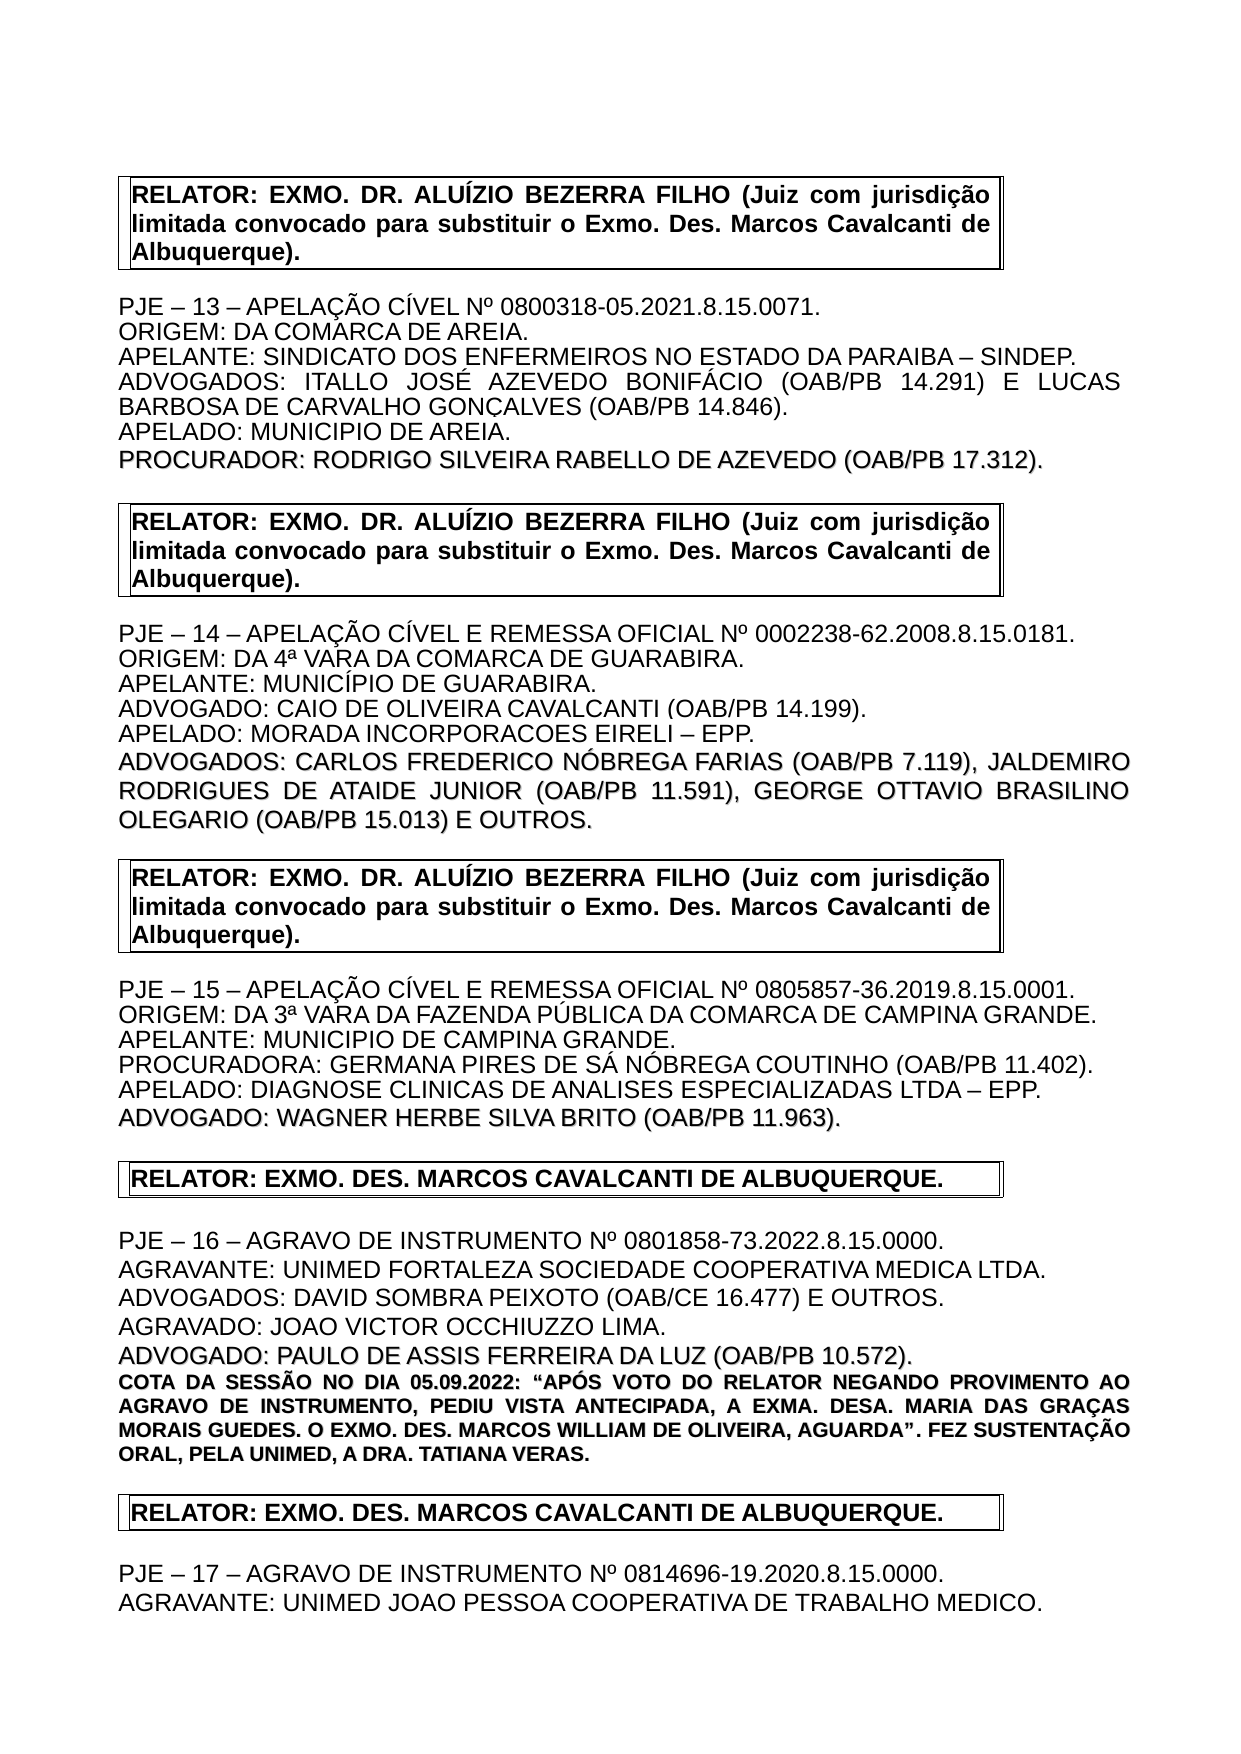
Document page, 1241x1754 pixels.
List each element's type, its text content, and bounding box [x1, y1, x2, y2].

table_header RELATOR: EXMO. DES. MARCOS CAVALCANTI DE ALBUQUERQUE. [130, 1163, 999, 1195]
table_header RELATOR: EXMO. DR. ALUÍZIO BEZERRA FILHO (Juiz com jurisdição limitada convocado para substituir o Exmo. Des. Marcos Cavalcanti de Albuquerque). [131, 861, 999, 951]
text PJE – 13 – APELAÇÃO CÍVEL Nº 0800318-05.2021.8.15.0071. [118, 295, 1122, 320]
text APELADO: MUNICIPIO DE AREIA. [118, 420, 1122, 445]
text COTA DA SESSÃO NO DIA 05.09.2022: “APÓS VOTO DO RELATOR NEGANDO PROVIMENTO AO AGRAVO DE INSTRUMENTO, PEDIU VISTA ANTECIPADA, A EXMA. DESA. MARIA DAS GRAÇAS MORAIS GUEDES. O EXMO. DES. MARCOS WILLIAM DE OLIVEIRA, AGUARDA”. FEZ SUSTENTAÇÃO ORAL, PELA UNIMED, A DRA. TATIANA VERAS. [118, 1369, 1131, 1465]
text ORIGEM: DA 3ª VARA DA FAZENDA PÚBLICA DA COMARCA DE CAMPINA GRANDE. [118, 1003, 1122, 1028]
table_header RELATOR: EXMO. DR. ALUÍZIO BEZERRA FILHO (Juiz com jurisdição limitada convocado para substituir o Exmo. Des. Marcos Cavalcanti de Albuquerque). [131, 178, 999, 268]
text ADVOGADO: CAIO DE OLIVEIRA CAVALCANTI (OAB/PB 14.199). [118, 697, 1122, 722]
text ORIGEM: DA COMARCA DE AREIA. [118, 320, 1122, 345]
text PJE – 17 – AGRAVO DE INSTRUMENTO Nº 0814696-19.2020.8.15.0000. [118, 1559, 1122, 1588]
table_header RELATOR: EXMO. DR. ALUÍZIO BEZERRA FILHO (Juiz com jurisdição limitada convocado para substituir o Exmo. Des. Marcos Cavalcanti de Albuquerque). [131, 505, 999, 595]
text PROCURADORA: GERMANA PIRES DE SÁ NÓBREGA COUTINHO (OAB/PB 11.402). [118, 1053, 1122, 1078]
text PROCURADOR: RODRIGO SILVEIRA RABELLO DE AZEVEDO (OAB/PB 17.312). [118, 445, 1131, 474]
text ADVOGADOS: CARLOS FREDERICO NÓBREGA FARIAS (OAB/PB 7.119), JALDEMIRO RODRIGUES DE ATAIDE JUNIOR (OAB/PB 11.591), GEORGE OTTAVIO BRASILINO OLEGARIO (OAB/PB 15.013) E OUTROS. [118, 747, 1131, 833]
text ADVOGADO: PAULO DE ASSIS FERREIRA DA LUZ (OAB/PB 10.572). [118, 1341, 1131, 1369]
text PJE – 15 – APELAÇÃO CÍVEL E REMESSA OFICIAL Nº 0805857-36.2019.8.15.0001. [118, 978, 1122, 1003]
text AGRAVANTE: UNIMED JOAO PESSOA COOPERATIVA DE TRABALHO MEDICO. [118, 1588, 1122, 1617]
text AGRAVANTE: UNIMED FORTALEZA SOCIEDADE COOPERATIVA MEDICA LTDA. [118, 1254, 1122, 1283]
text PJE – 16 – AGRAVO DE INSTRUMENTO Nº 0801858-73.2022.8.15.0000. [118, 1226, 1122, 1254]
text ADVOGADO: WAGNER HERBE SILVA BRITO (OAB/PB 11.963). [118, 1103, 1131, 1132]
table_header RELATOR: EXMO. DES. MARCOS CAVALCANTI DE ALBUQUERQUE. [130, 1496, 999, 1529]
text PJE – 14 – APELAÇÃO CÍVEL E REMESSA OFICIAL Nº 0002238-62.2008.8.15.0181. [118, 622, 1122, 647]
text ORIGEM: DA 4ª VARA DA COMARCA DE GUARABIRA. [118, 647, 1122, 672]
text APELADO: MORADA INCORPORACOES EIRELI – EPP. [118, 722, 1122, 747]
text AGRAVADO: JOAO VICTOR OCCHIUZZO LIMA. [118, 1312, 1122, 1341]
text ADVOGADOS: DAVID SOMBRA PEIXOTO (OAB/CE 16.477) E OUTROS. [118, 1283, 1122, 1312]
text ADVOGADOS: ITALLO JOSÉ AZEVEDO BONIFÁCIO (OAB/PB 14.291) E LUCAS BARBOSA DE CARVALHO GONÇALVES (OAB/PB 14.846). [118, 370, 1122, 420]
text APELANTE: MUNICÍPIO DE GUARABIRA. [118, 672, 1122, 697]
text APELADO: DIAGNOSE CLINICAS DE ANALISES ESPECIALIZADAS LTDA – EPP. [118, 1078, 1122, 1103]
text APELANTE: SINDICATO DOS ENFERMEIROS NO ESTADO DA PARAIBA – SINDEP. [118, 345, 1122, 370]
text APELANTE: MUNICIPIO DE CAMPINA GRANDE. [118, 1028, 1122, 1053]
